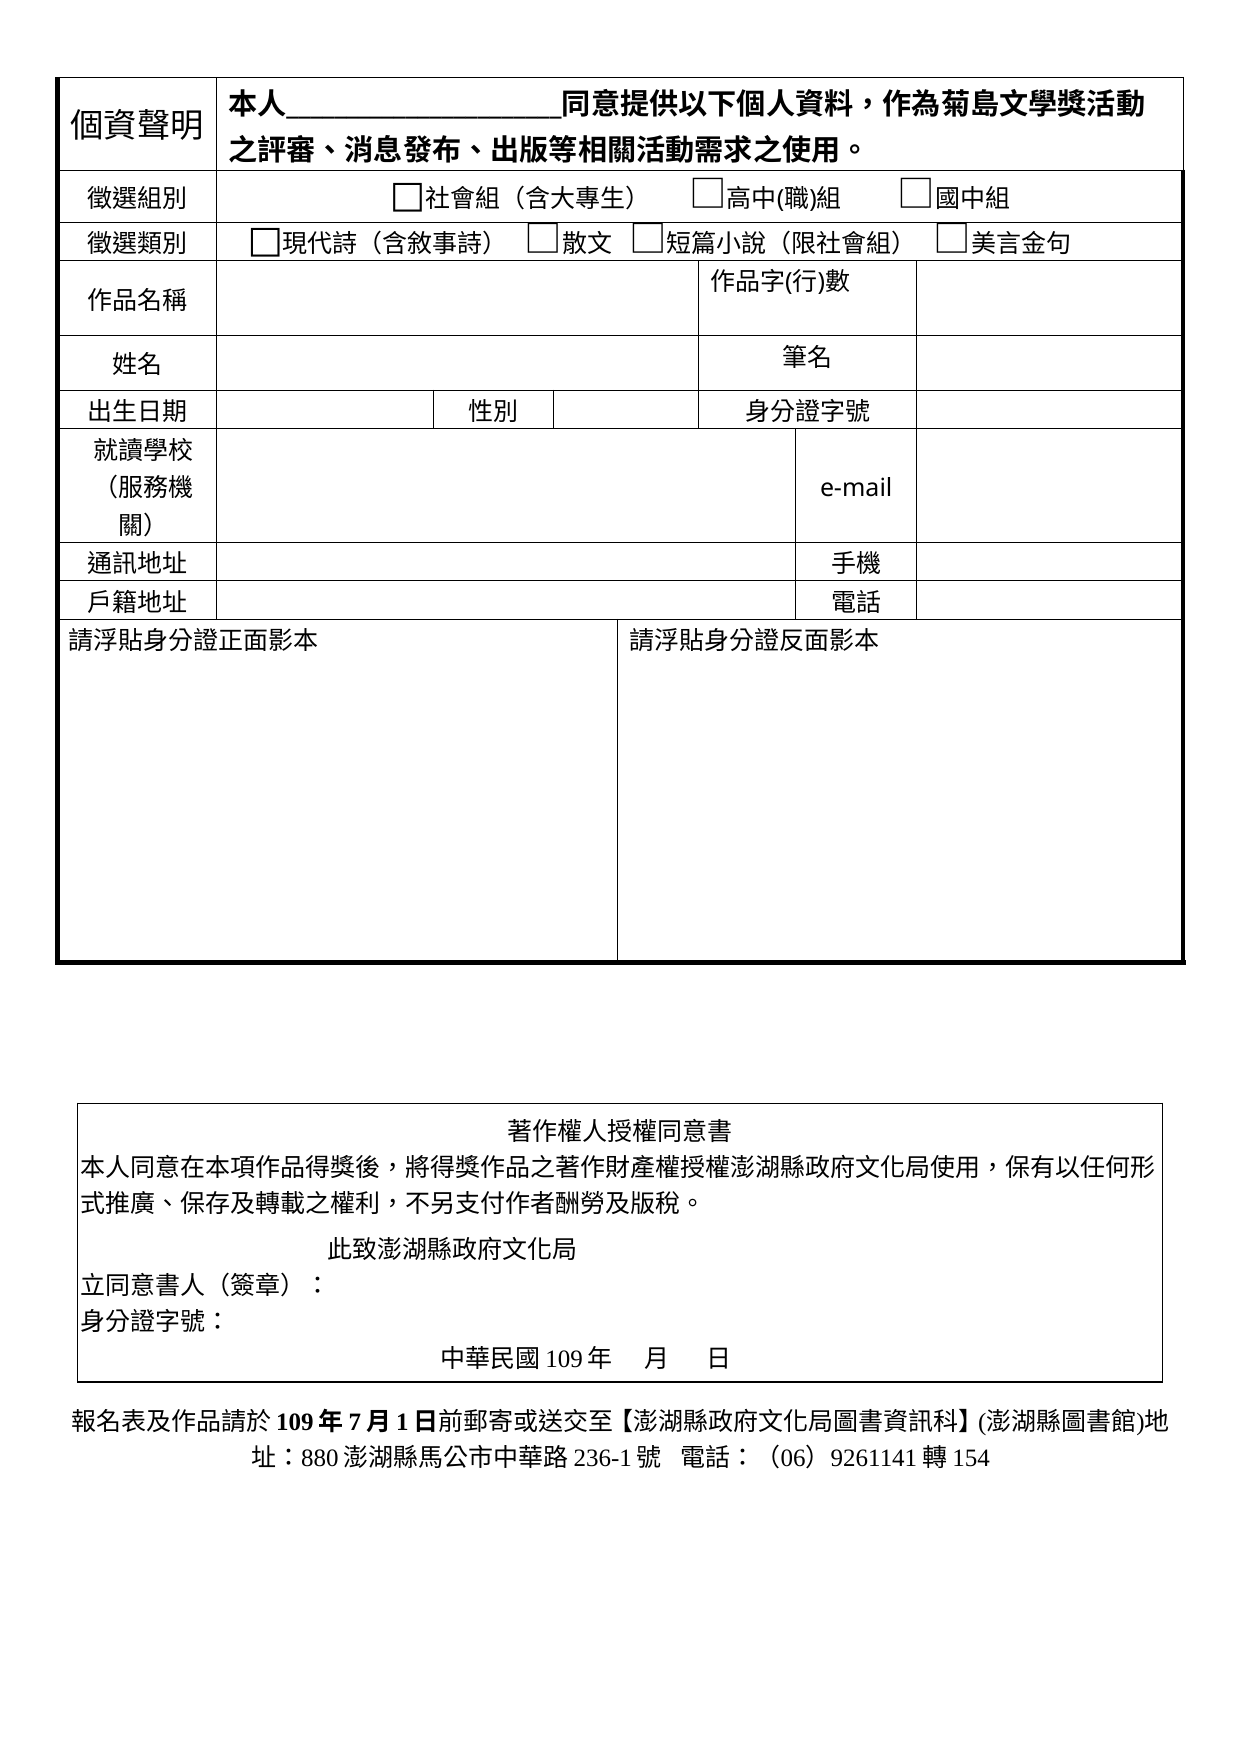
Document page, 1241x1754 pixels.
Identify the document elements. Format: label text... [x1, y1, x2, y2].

table_cell 手機 [796, 543, 916, 580]
table_cell 電話 [796, 581, 916, 619]
table_cell [917, 543, 1181, 580]
table_cell 通訊地址 [60, 543, 216, 580]
table_cell [217, 336, 698, 389]
table_cell [217, 391, 433, 428]
table_cell [554, 391, 698, 428]
table_cell [917, 336, 1181, 389]
table_cell □現代詩（含敘事詩） □散文 □短篇小說（限社會組） □美言金句 [217, 223, 1181, 260]
table_cell 身分證字號 [699, 391, 916, 428]
table_cell 姓名 [60, 336, 216, 389]
table_cell □社會組（含大專生） □高中(職)組 □國中組 [217, 171, 1181, 222]
table_cell 就讀學校 （服務機關） [60, 429, 216, 542]
table_cell 個資聲明 [60, 78, 216, 169]
table_cell [917, 429, 1181, 542]
table_cell 作品字(行)數 [699, 261, 916, 335]
table_cell [217, 543, 795, 580]
table_cell [217, 261, 698, 335]
table_cell 筆名 [699, 336, 916, 389]
table_cell 出生日期 [60, 391, 216, 428]
table_cell [917, 391, 1181, 428]
table_cell 徵選組別 [60, 171, 216, 222]
table_cell 性別 [434, 391, 553, 428]
table_cell 作品名稱 [60, 261, 216, 335]
table_cell 徵選類別 [60, 223, 216, 260]
table_cell [917, 261, 1181, 335]
table_cell 戶籍地址 [60, 581, 216, 619]
table_cell [217, 429, 795, 542]
table_cell 本人_______________________同意提供以下個人資料，作為菊島文學獎活動之評審、消息發布、出版等相關活動需求之使用。 [217, 78, 1183, 169]
table_cell 請浮貼身分證反面影本 [618, 620, 1181, 960]
text 報名表及作品請於109年7月1日前郵寄或送交至【澎湖縣政府文化局圖書資訊科】(澎湖縣圖書館)地址：880澎湖縣馬公市中華路236-1號 電話：（06）9261141轉154 [71, 1401, 1169, 1474]
table_cell [217, 581, 795, 619]
table_cell e-mail [796, 429, 916, 542]
table_header 著作權人授權同意書 本人同意在本項作品得獎後，將得獎作品之著作財產權授權澎湖縣政府文化局使用，保有以任何形式推廣、保存及轉載之權利，不另支付作者酬勞及版稅。 此致澎湖縣政府文化局 立同意書人（簽章）： 身分證字號： 中華民國109年 月 日 [78, 1104, 1162, 1381]
table_cell 請浮貼身分證正面影本 [60, 620, 617, 960]
table_cell [917, 581, 1181, 619]
